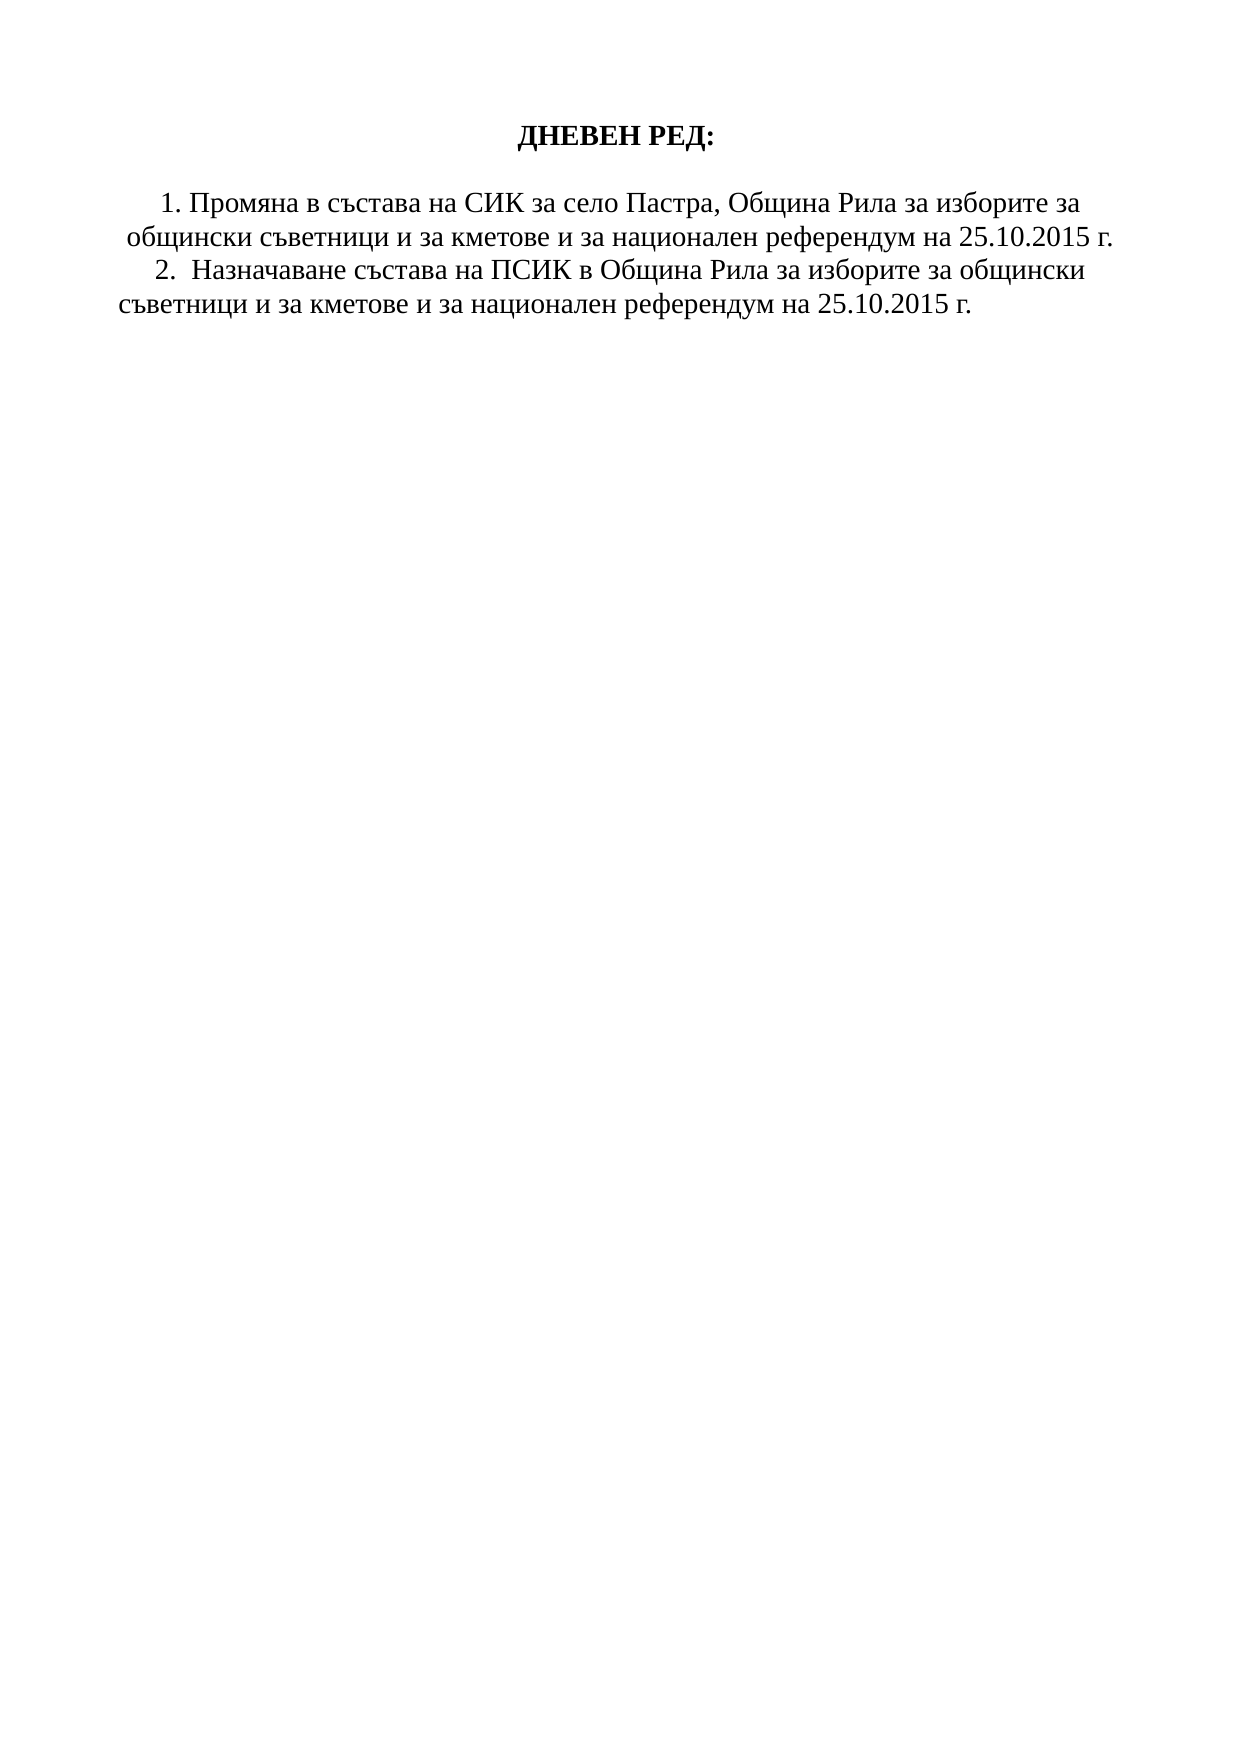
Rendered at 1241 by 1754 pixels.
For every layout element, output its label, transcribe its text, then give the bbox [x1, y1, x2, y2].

text 1. Промяна в съставa на СИК за село Пастра, Община Рила за изборите за общински съветници и за кметове и за национален референдум на 25.10.2015 г. [118, 185, 1122, 252]
text ДНЕВЕН РЕД: [118, 118, 1122, 152]
text 2. Назначаване съставa на ПСИК в Община Рила за изборите за общински съветници и за кметове и за национален референдум на 25.10.2015 г. [118, 252, 1122, 319]
